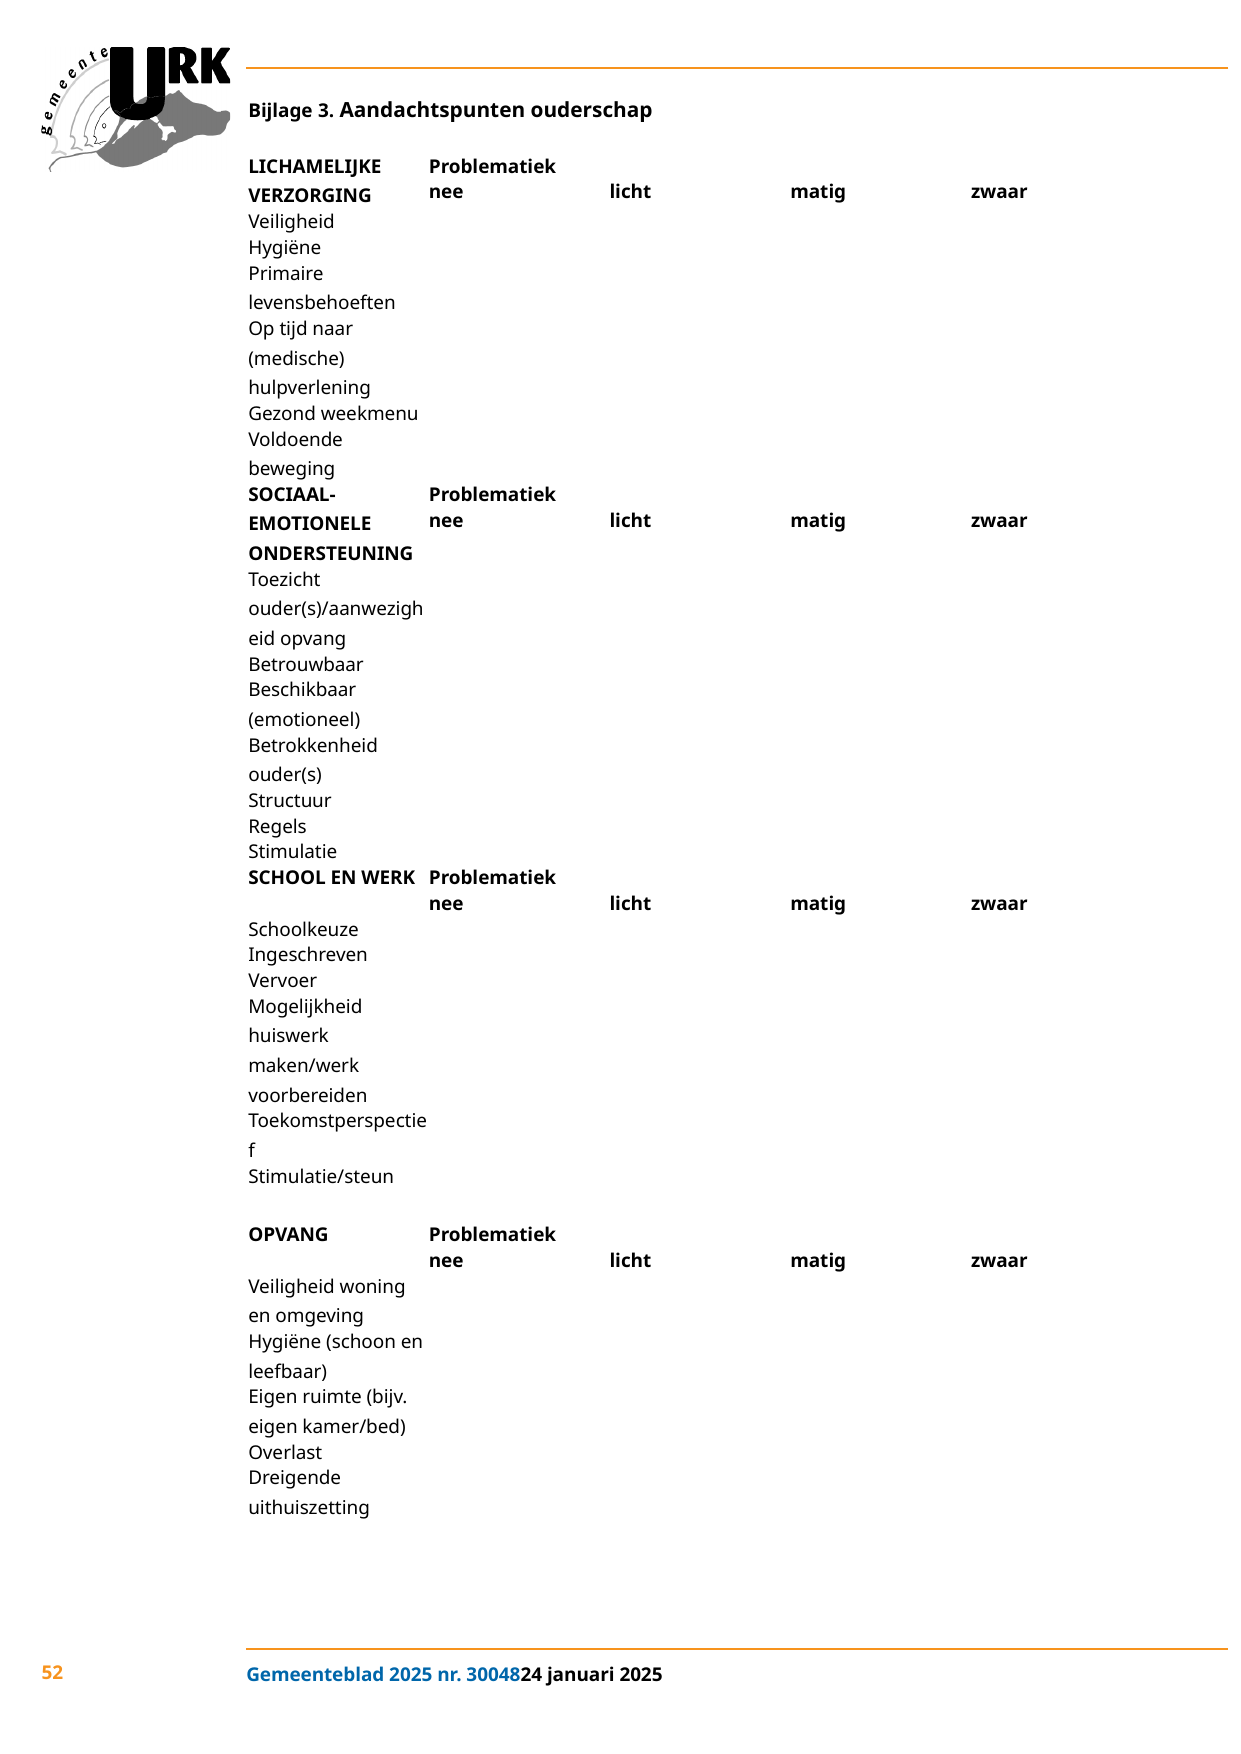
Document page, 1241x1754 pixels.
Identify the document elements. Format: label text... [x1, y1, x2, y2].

table_cell zwaar [971, 179, 1152, 208]
table_cell [429, 787, 609, 813]
table_cell Mogelijkheid huiswerk maken/werk voorbereiden [248, 993, 429, 1107]
table_cell [971, 677, 1152, 732]
table_cell licht [609, 1247, 790, 1273]
table_cell Toezicht ouder(s)/aanwezigheid opvang [248, 566, 429, 651]
table_cell [609, 1328, 790, 1383]
table_cell [609, 315, 790, 400]
table_cell [609, 732, 790, 787]
table_cell [790, 208, 971, 234]
table_cell nee [429, 179, 609, 208]
table_cell [790, 787, 971, 813]
table_cell [790, 1163, 971, 1188]
table_cell [429, 1328, 609, 1383]
table_cell [971, 1439, 1152, 1464]
table_cell [790, 1108, 971, 1163]
table_cell [971, 400, 1152, 426]
table_cell Stimulatie/steun [248, 1163, 429, 1188]
table_cell Schoolkeuze [248, 916, 429, 942]
table_cell Hygiëne [248, 234, 429, 260]
table_cell [971, 208, 1152, 234]
table_cell nee [429, 1247, 609, 1273]
table_cell [609, 1439, 790, 1464]
table_cell [429, 1465, 609, 1520]
table_cell [971, 732, 1152, 787]
table_cell [971, 993, 1152, 1107]
table_cell [429, 813, 609, 839]
table_cell [429, 677, 609, 732]
table_cell SCHOOL EN WERK [248, 864, 429, 916]
table_cell [429, 1439, 609, 1464]
table_cell [971, 787, 1152, 813]
table_cell Op tijd naar (medische) hulpverlening [248, 315, 429, 400]
table_cell Gezond weekmenu [248, 400, 429, 426]
table_cell [609, 942, 790, 967]
table_cell [429, 426, 609, 481]
table_header LICHAMELIJKE VERZORGING [248, 153, 429, 208]
table_header Problematiek [429, 153, 1152, 179]
table_cell Voldoende beweging [248, 426, 429, 481]
table_cell Vervoer [248, 967, 429, 993]
table_cell Primaire levensbehoeften [248, 260, 429, 315]
table_cell [790, 677, 971, 732]
table_cell licht [609, 890, 790, 916]
table_cell [429, 234, 609, 260]
table_cell matig [790, 890, 971, 916]
table_cell [429, 732, 609, 787]
table_cell Hygiëne (schoon en leefbaar) [248, 1328, 429, 1383]
table_cell [609, 1384, 790, 1439]
table_cell [790, 651, 971, 677]
table_header OPVANG [248, 1221, 429, 1273]
table_cell [790, 1384, 971, 1439]
table_cell Eigen ruimte (bijv. eigen kamer/bed) [248, 1384, 429, 1439]
table_cell [971, 1328, 1152, 1383]
table_cell Beschikbaar (emotioneel) [248, 677, 429, 732]
table_cell [429, 1108, 609, 1163]
table_cell nee [429, 507, 609, 566]
table_cell Structuur [248, 787, 429, 813]
table_cell [429, 1273, 609, 1328]
table_cell [609, 426, 790, 481]
table_cell matig [790, 507, 971, 566]
table_cell [429, 566, 609, 651]
table_cell Problematiek [429, 481, 1152, 507]
table_cell Stimulatie [248, 839, 429, 864]
table_cell [609, 1465, 790, 1520]
table_cell [429, 400, 609, 426]
table_cell [429, 993, 609, 1107]
table_cell [790, 315, 971, 400]
table_cell [790, 993, 971, 1107]
table_cell [790, 1328, 971, 1383]
table_cell [971, 234, 1152, 260]
table_cell [609, 787, 790, 813]
table_cell [971, 315, 1152, 400]
table_cell [609, 400, 790, 426]
table_cell [790, 260, 971, 315]
table_cell Veiligheid [248, 208, 429, 234]
table_cell [971, 916, 1152, 942]
table_cell [790, 400, 971, 426]
table_cell [429, 651, 609, 677]
table_cell [429, 916, 609, 942]
table_cell [429, 942, 609, 967]
table_cell nee [429, 890, 609, 916]
table_cell [609, 1273, 790, 1328]
table_cell SOCIAAL-EMOTIONELE ONDERSTEUNING [248, 481, 429, 566]
table_cell [609, 208, 790, 234]
table_cell Dreigende uithuiszetting [248, 1465, 429, 1520]
table_cell [609, 967, 790, 993]
table_cell Betrokkenheid ouder(s) [248, 732, 429, 787]
table_cell licht [609, 507, 790, 566]
table_cell Ingeschreven [248, 942, 429, 967]
table_cell [971, 1465, 1152, 1520]
table_cell [429, 1384, 609, 1439]
table_cell [790, 732, 971, 787]
table_cell [609, 566, 790, 651]
table_cell [790, 566, 971, 651]
table_cell [429, 260, 609, 315]
table_cell [790, 942, 971, 967]
table_cell [429, 208, 609, 234]
picture [41, 47, 231, 172]
table_cell [790, 426, 971, 481]
table_cell [429, 315, 609, 400]
table_cell [609, 839, 790, 864]
table_cell Problematiek [429, 864, 1152, 890]
table_cell matig [790, 1247, 971, 1273]
table_cell [971, 1273, 1152, 1328]
table_cell [971, 813, 1152, 839]
table_cell [971, 260, 1152, 315]
table_cell [971, 942, 1152, 967]
table_cell [429, 839, 609, 864]
table_cell [790, 839, 971, 864]
table_cell [609, 1163, 790, 1188]
table_cell Veiligheid woning en omgeving [248, 1273, 429, 1328]
table_cell [790, 813, 971, 839]
table_cell [609, 813, 790, 839]
table_cell [790, 916, 971, 942]
table_cell [609, 260, 790, 315]
table_cell [609, 677, 790, 732]
table_cell Betrouwbaar [248, 651, 429, 677]
table_header Problematiek [429, 1221, 1152, 1247]
table_cell [790, 234, 971, 260]
table_cell zwaar [971, 507, 1152, 566]
table_cell [790, 1439, 971, 1464]
table_cell [429, 967, 609, 993]
table_cell [609, 651, 790, 677]
table_cell [790, 967, 971, 993]
table_cell zwaar [971, 1247, 1152, 1273]
table_cell [609, 993, 790, 1107]
table_cell licht [609, 179, 790, 208]
table_cell Regels [248, 813, 429, 839]
table_cell [609, 234, 790, 260]
table_cell [971, 651, 1152, 677]
table_cell [971, 1384, 1152, 1439]
table_cell [790, 1273, 971, 1328]
text Bijlage 3. Aandachtspunten ouderschap [248, 95, 1152, 123]
table_cell [971, 1163, 1152, 1188]
table_cell [609, 1108, 790, 1163]
table_cell [971, 839, 1152, 864]
table_cell Overlast [248, 1439, 429, 1464]
table_cell [971, 1108, 1152, 1163]
table_cell [971, 566, 1152, 651]
table_cell [790, 1465, 971, 1520]
table_cell [971, 967, 1152, 993]
table_cell zwaar [971, 890, 1152, 916]
table_cell [609, 916, 790, 942]
table_cell [429, 1163, 609, 1188]
table_cell Toekomstperspectief [248, 1108, 429, 1163]
table_cell [971, 426, 1152, 481]
table_cell matig [790, 179, 971, 208]
